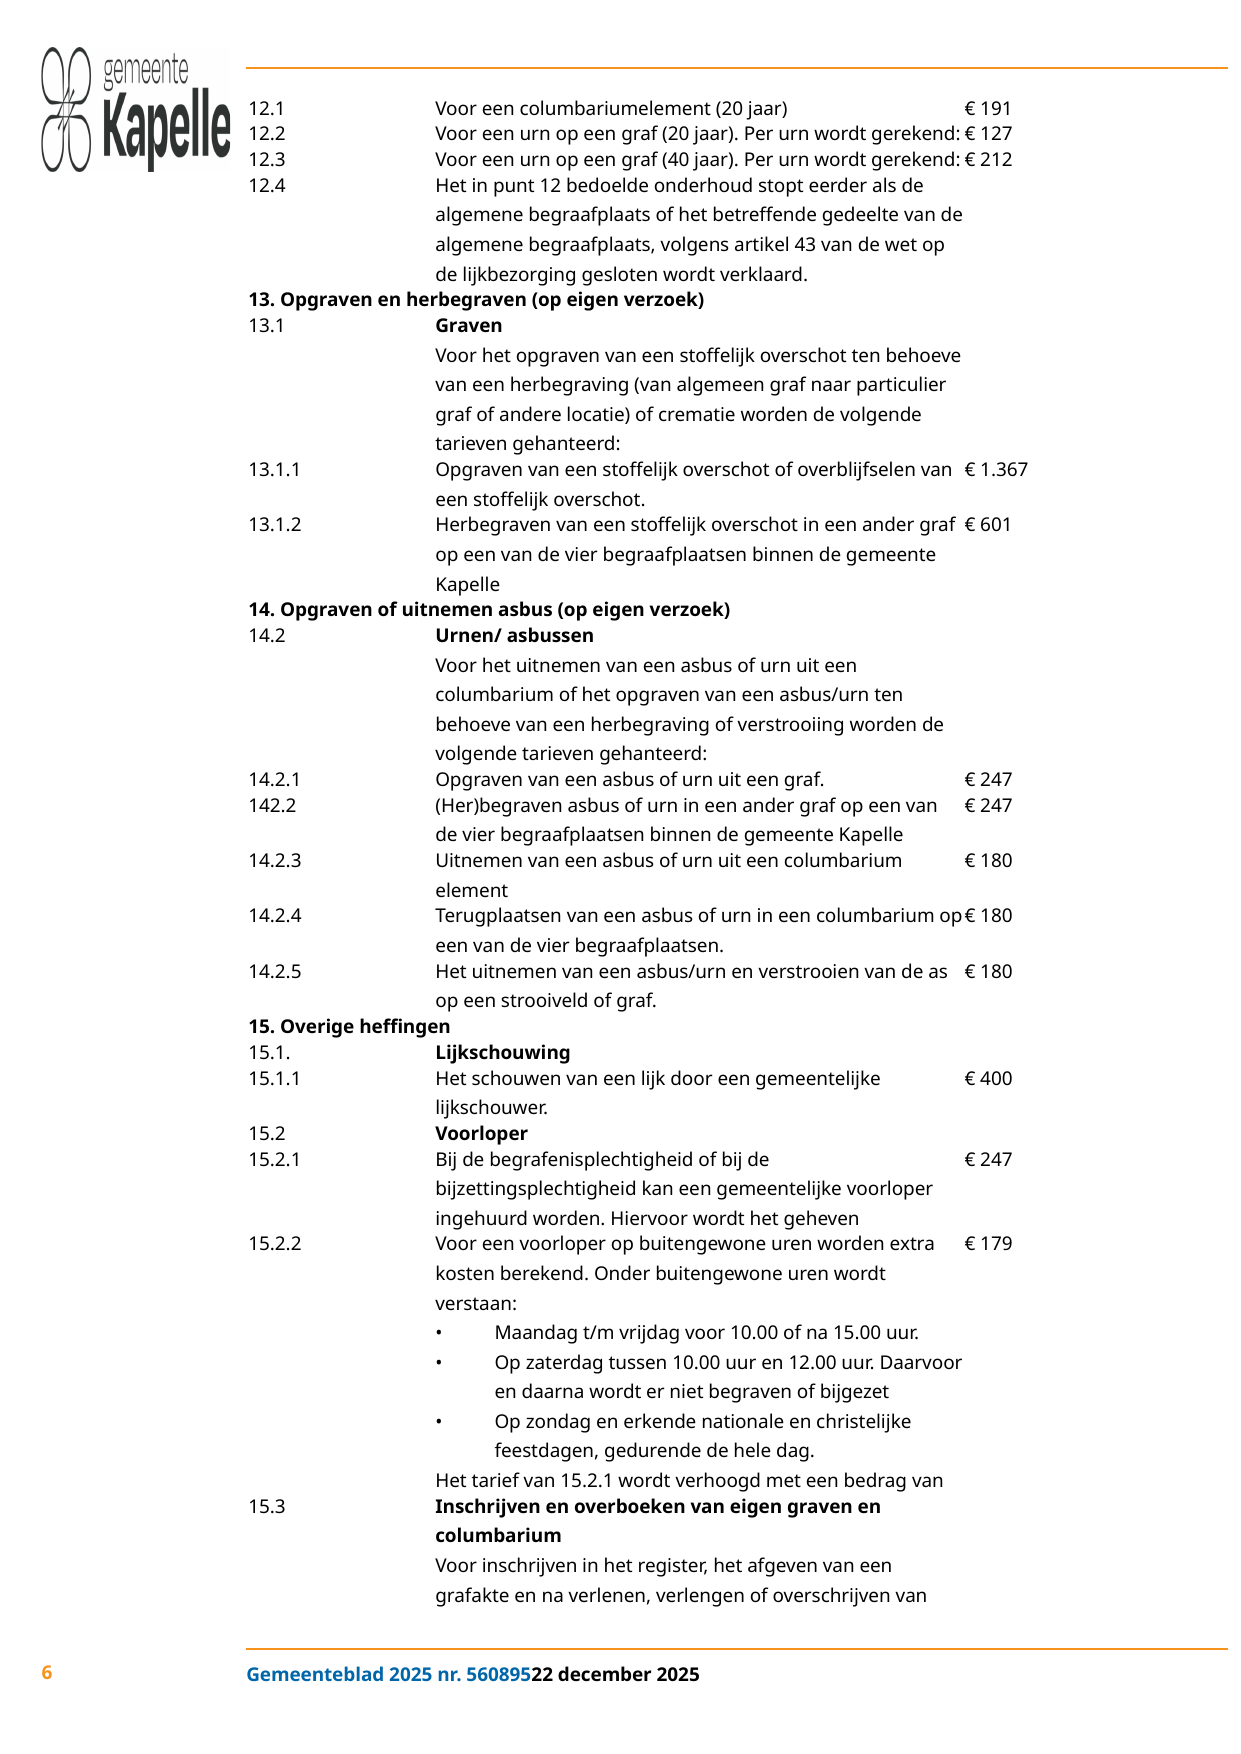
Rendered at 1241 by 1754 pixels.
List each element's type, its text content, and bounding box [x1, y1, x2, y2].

table_cell [964, 1039, 1152, 1065]
table_cell Voor een urn op een graf (40 jaar). Per urn wordt gerekend: [435, 146, 964, 172]
table_cell 15.2.2 [248, 1231, 435, 1493]
table_cell Opgraven van een asbus of urn uit een graf. [435, 766, 964, 792]
table_cell 12.1 [248, 95, 435, 121]
table_cell 13.1.1 [248, 456, 435, 512]
table_cell [964, 1120, 1152, 1146]
table_cell 14.2.4 [248, 903, 435, 958]
table_cell Voor een columbariumelement (20 jaar) [435, 95, 964, 121]
table_cell 14.2.3 [248, 847, 435, 903]
table_cell Graven Voor het opgraven van een stoffelijk overschot ten behoeve van een herbegraving (van algemeen graf naar particulier graf of andere locatie) of crematie worden de volgende tarieven gehanteerd: [435, 312, 964, 456]
table_cell € 180 [964, 903, 1152, 958]
table_cell € 247 [964, 766, 1152, 792]
table_cell 14.2.5 [248, 958, 435, 1013]
table_cell Voorloper [435, 1120, 964, 1146]
table_cell 14. Opgraven of uitnemen asbus (op eigen verzoek) [248, 596, 1152, 622]
table_cell 13.1 [248, 312, 435, 456]
table_cell (Her)begraven asbus of urn in een ander graf op een van de vier begraafplaatsen binnen de gemeente Kapelle [435, 792, 964, 847]
table_cell 12.4 [248, 172, 435, 286]
table_cell Het uitnemen van een asbus/urn en verstrooien van de as op een strooiveld of graf. [435, 958, 964, 1013]
table_cell € 179 [964, 1231, 1152, 1493]
table_cell Lijkschouwing [435, 1039, 964, 1065]
table_cell Voor een voorloper op buitengewone uren worden extra kosten berekend. Onder buitengewone uren wordt verstaan: Maandag t/m vrijdag voor 10.00 of na 15.00 uur. Op zaterdag tussen 10.00 uur en 12.00 uur. Daarvoor en daarna wordt er niet begraven of bijgezet Op zondag en erkende nationale en christelijke feestdagen, gedurende de hele dag. Het tarief van 15.2.1 wordt verhoogd met een bedrag van [435, 1231, 964, 1493]
table_cell Het in punt 12 bedoelde onderhoud stopt eerder als de algemene begraafplaats of het betreffende gedeelte van de algemene begraafplaats, volgens artikel 43 van de wet op de lijkbezorging gesloten wordt verklaard. [435, 172, 964, 286]
table_cell Bij de begrafenisplechtigheid of bij de bijzettingsplechtigheid kan een gemeentelijke voorloper ingehuurd worden. Hiervoor wordt het geheven [435, 1146, 964, 1231]
table_cell € 127 [964, 121, 1152, 146]
table_cell € 212 [964, 146, 1152, 172]
table_cell [964, 622, 1152, 766]
table_cell 13.1.2 [248, 512, 435, 596]
table_cell Uitnemen van een asbus of urn uit een columbarium element [435, 847, 964, 903]
table_cell 15.2 [248, 1120, 435, 1146]
table_cell Herbegraven van een stoffelijk overschot in een ander graf op een van de vier begraafplaatsen binnen de gemeente Kapelle [435, 512, 964, 596]
table_cell 15.2.1 [248, 1146, 435, 1231]
table_cell € 247 [964, 1146, 1152, 1231]
table_cell [964, 312, 1152, 456]
table_cell [964, 172, 1152, 286]
table_cell € 601 [964, 512, 1152, 596]
table_cell 13. Opgraven en herbegraven (op eigen verzoek) [248, 286, 1152, 312]
table_cell 15.1.1 [248, 1065, 435, 1120]
table_cell 142.2 [248, 792, 435, 847]
table_cell Voor een urn op een graf (20 jaar). Per urn wordt gerekend: [435, 121, 964, 146]
table_cell € 247 [964, 792, 1152, 847]
table_cell 12.2 [248, 121, 435, 146]
table_cell Terugplaatsen van een asbus of urn in een columbarium op een van de vier begraafplaatsen. [435, 903, 964, 958]
table_cell [964, 1493, 1152, 1607]
table_cell Het schouwen van een lijk door een gemeentelijke lijkschouwer. [435, 1065, 964, 1120]
table_cell € 1.367 [964, 456, 1152, 512]
picture [41, 47, 231, 172]
table_cell Opgraven van een stoffelijk overschot of overblijfselen van een stoffelijk overschot. [435, 456, 964, 512]
table_cell 15.1. [248, 1039, 435, 1065]
table_cell € 191 [964, 95, 1152, 121]
table_cell € 400 [964, 1065, 1152, 1120]
table_cell Inschrijven en overboeken van eigen graven en columbarium Voor inschrijven in het register, het afgeven van een grafakte en na verlenen, verlengen of overschrijven van [435, 1493, 964, 1607]
table_cell € 180 [964, 847, 1152, 903]
table_cell € 180 [964, 958, 1152, 1013]
table_cell 14.2.1 [248, 766, 435, 792]
table_cell 15.3 [248, 1493, 435, 1607]
table_cell 12.3 [248, 146, 435, 172]
table_cell 14.2 [248, 622, 435, 766]
table_cell Urnen/ asbussen Voor het uitnemen van een asbus of urn uit een columbarium of het opgraven van een asbus/urn ten behoeve van een herbegraving of verstrooiing worden de volgende tarieven gehanteerd: [435, 622, 964, 766]
table_cell 15. Overige heffingen [248, 1013, 1152, 1039]
